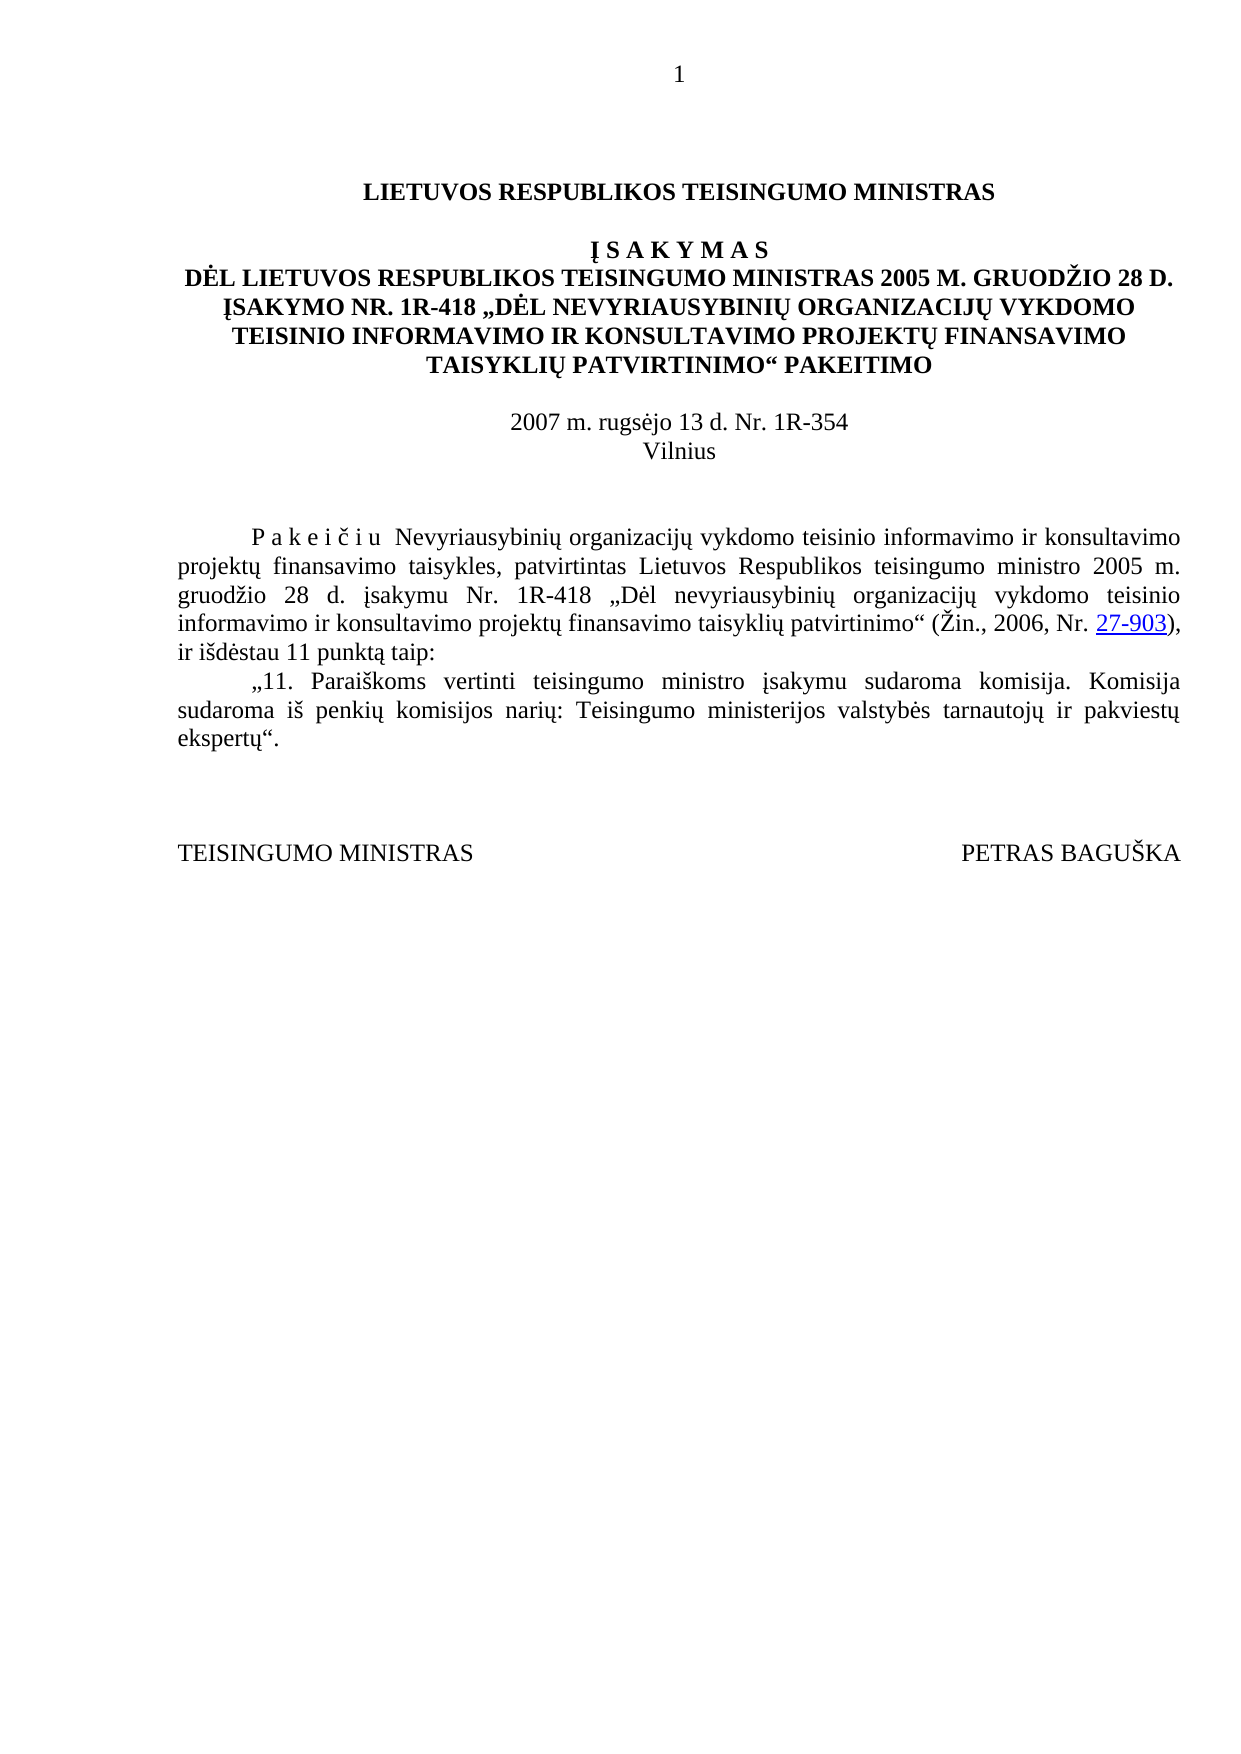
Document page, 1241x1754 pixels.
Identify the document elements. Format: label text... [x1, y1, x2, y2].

text TEISINGUMO MINISTRAS PETRAS BAGUŠKA [177, 838, 1181, 867]
text „11. Paraiškoms vertinti teisingumo ministro įsakymu sudaroma komisija. Komisija sudaroma iš penkių komisijos narių: Teisingumo ministerijos valstybės tarnautojų ir pakviestų ekspertų“. [177, 666, 1181, 752]
text DĖL LIETUVOS RESPUBLIKOS TEISINGUMO MINISTRAS 2005 M. GRUODŽIO 28 D. ĮSAKYMO NR. 1R-418 „DĖL NEVYRIAUSYBINIŲ ORGANIZACIJŲ VYKDOMO TEISINIO INFORMAVIMO IR KONSULTAVIMO PROJEKTŲ FINANSAVIMO TAISYKLIŲ PATVIRTINIMO“ PAKEITIMO [177, 263, 1181, 378]
text Į S A K Y M A S [177, 235, 1181, 263]
text Pakeičiu Nevyriausybinių organizacijų vykdomo teisinio informavimo ir konsultavimo projektų finansavimo taisykles, patvirtintas Lietuvos Respublikos teisingumo ministro 2005 m. gruodžio 28 d. įsakymu Nr. 1R-418 „Dėl nevyriausybinių organizacijų vykdomo teisinio informavimo ir konsultavimo projektų finansavimo taisyklių patvirtinimo“ (Žin., 2006, Nr. 27-903), ir išdėstau 11 punktą taip: [177, 522, 1181, 666]
text 2007 m. rugsėjo 13 d. Nr. 1R-354 [177, 407, 1181, 436]
text LIETUVOS RESPUBLIKOS TEISINGUMO MINISTRAS [177, 177, 1181, 206]
text Vilnius [177, 436, 1181, 465]
